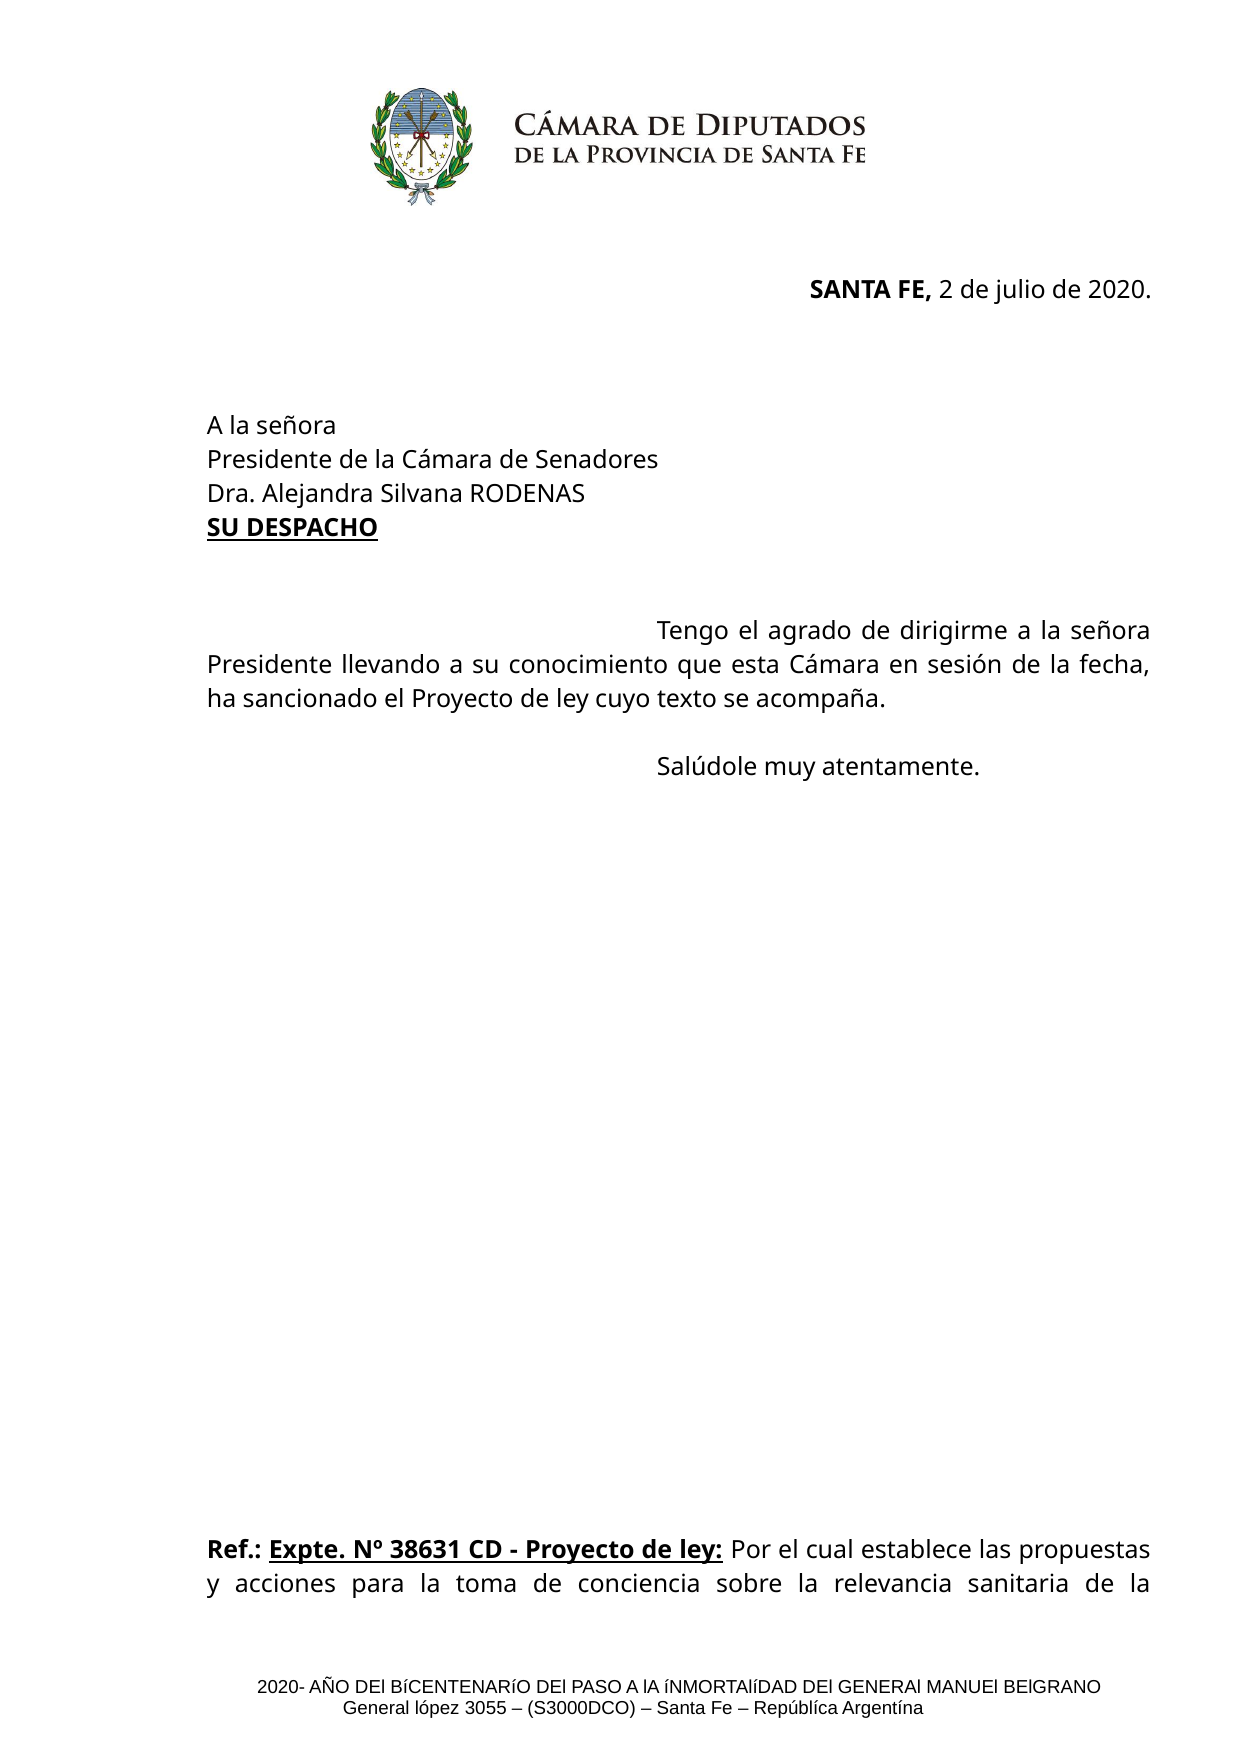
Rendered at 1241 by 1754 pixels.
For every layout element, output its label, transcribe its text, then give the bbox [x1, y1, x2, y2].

text A la señora [207, 408, 1152, 442]
text SANTA FE, 2 de julio de 2020. [207, 272, 1152, 306]
text Ref.: Expte. Nº 38631 CD - Proyecto de ley: Por el cual establece las propuestas y acciones para la toma de conciencia sobre la relevancia sanitaria de la [207, 1532, 1152, 1600]
text SU DESPACHO [207, 510, 1152, 544]
text Dra. Alejandra Silvana RODENAS [207, 476, 1152, 510]
text Salúdole muy atentamente. [207, 748, 1152, 783]
picture [370, 88, 866, 210]
text Presidente de la Cámara de Senadores [207, 442, 1152, 476]
text Tengo el agrado de dirigirme a la señora Presidente llevando a su conocimiento que esta Cámara en sesión de la fecha, ha sancionado el Proyecto de ley cuyo texto se acompaña. [207, 612, 1152, 714]
